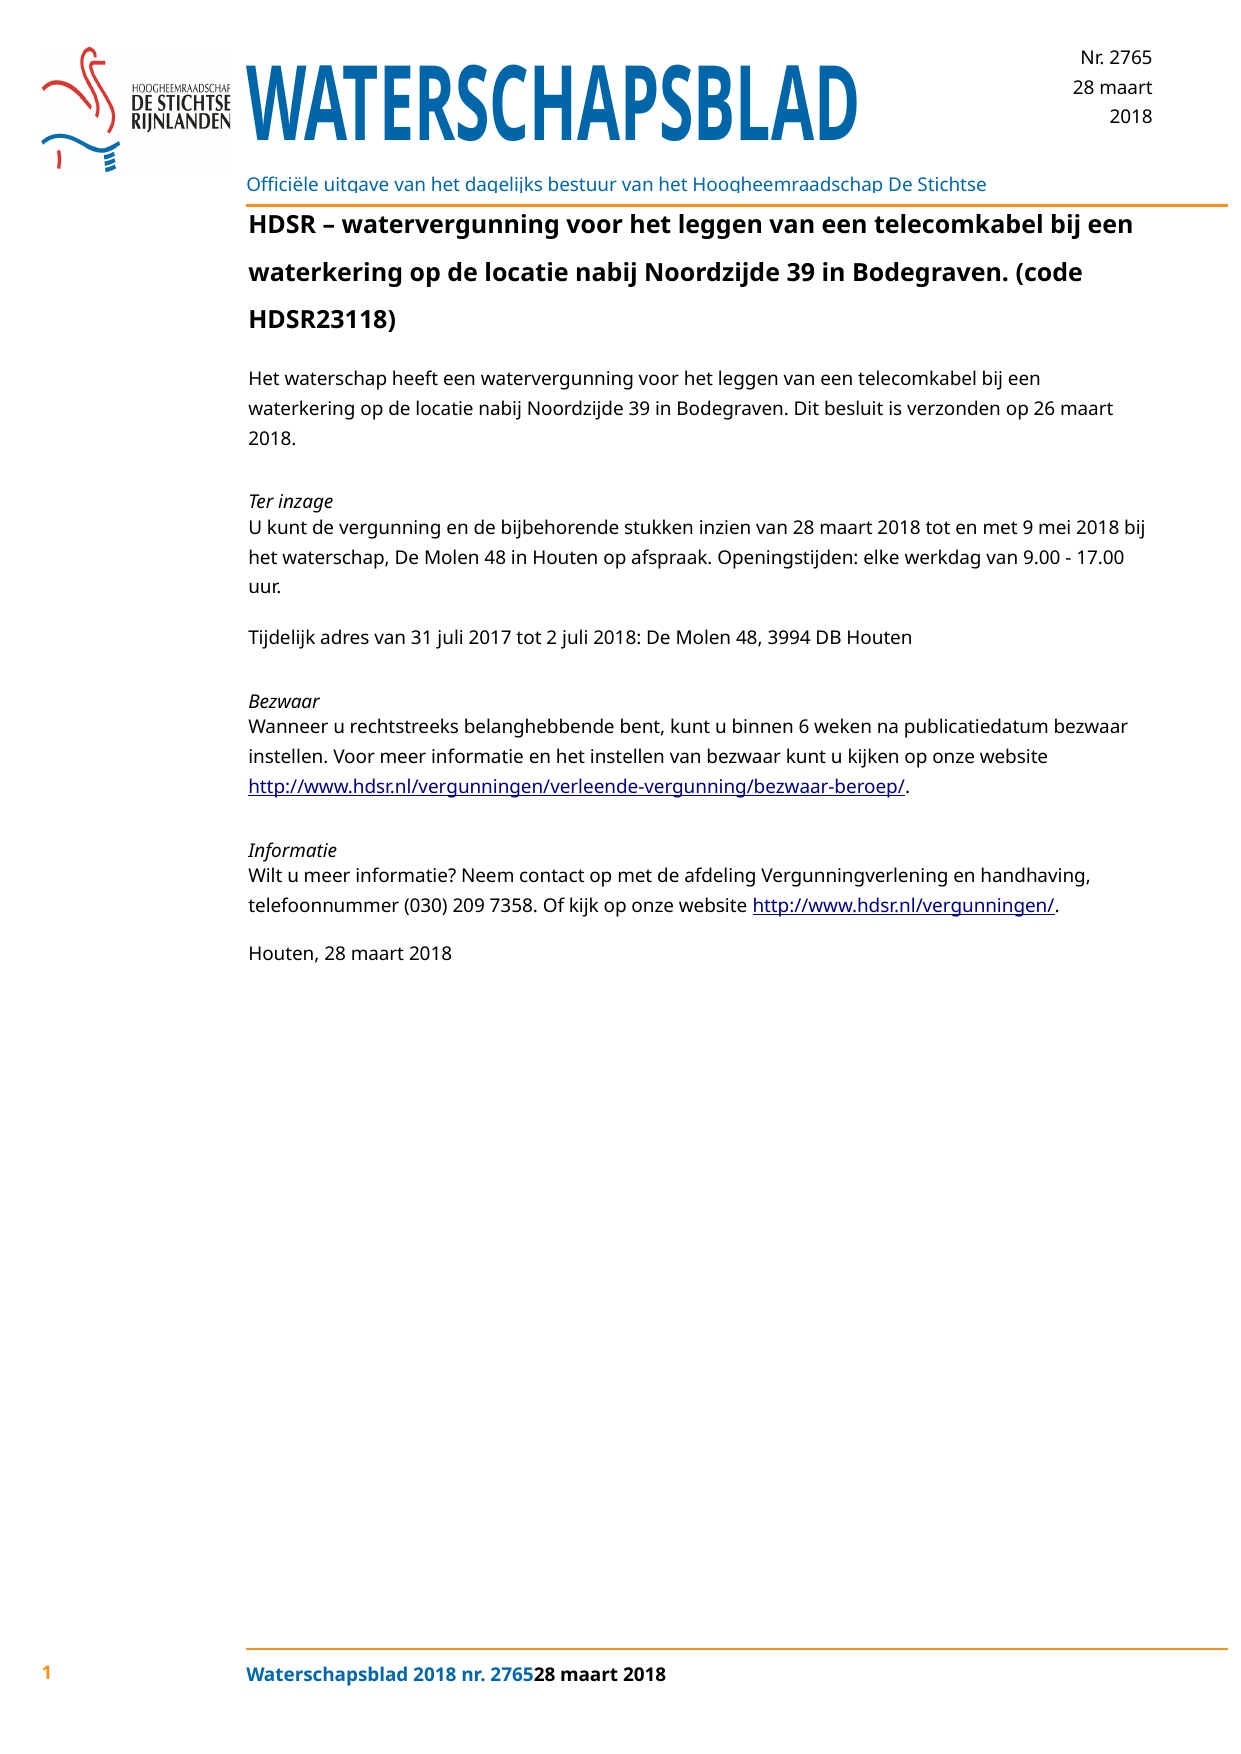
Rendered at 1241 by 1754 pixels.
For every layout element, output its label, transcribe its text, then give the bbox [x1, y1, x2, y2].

text Ter inzage [248, 489, 1152, 514]
text Informatie [248, 837, 1152, 862]
text Wanneer u rechtstreeks belanghebbende bent, kunt u binnen 6 weken na publicatiedatum bezwaar instellen. Voor meer informatie en het instellen van bezwaar kunt u kijken op onze website http://www.hdsr.nl/vergunningen/verleende-vergunning/bezwaar-beroep/. [248, 714, 1152, 798]
text Wilt u meer informatie? Neem contact op met de afdeling Vergunningverlening en handhaving, telefoonnummer (030) 209 7358. Of kijk op onze website http://www.hdsr.nl/vergunningen/. [248, 862, 1152, 918]
text U kunt de vergunning en de bijbehorende stukken inzien van 28 maart 2018 tot en met 9 mei 2018 bij het waterschap, De Molen 48 in Houten op afspraak. Openingstijden: elke werkdag van 9.00 - 17.00 uur. [248, 514, 1152, 599]
text Houten, 28 maart 2018 [248, 940, 1152, 966]
text Tijdelijk adres van 31 juli 2017 tot 2 juli 2018: De Molen 48, 3994 DB Houten [248, 624, 1152, 650]
text Het waterschap heeft een watervergunning voor het leggen van een telecomkabel bij een waterkering op de locatie nabij Noordzijde 39 in Bodegraven. Dit besluit is verzonden op 26 maart 2018. [248, 366, 1152, 450]
text Bezwaar [248, 688, 1152, 714]
text HDSR – watervergunning voor het leggen van een telecomkabel bij een waterkering op de locatie nabij Noordzijde 39 in Bodegraven. (code HDSR23118) [248, 207, 1152, 336]
picture [41, 47, 231, 172]
